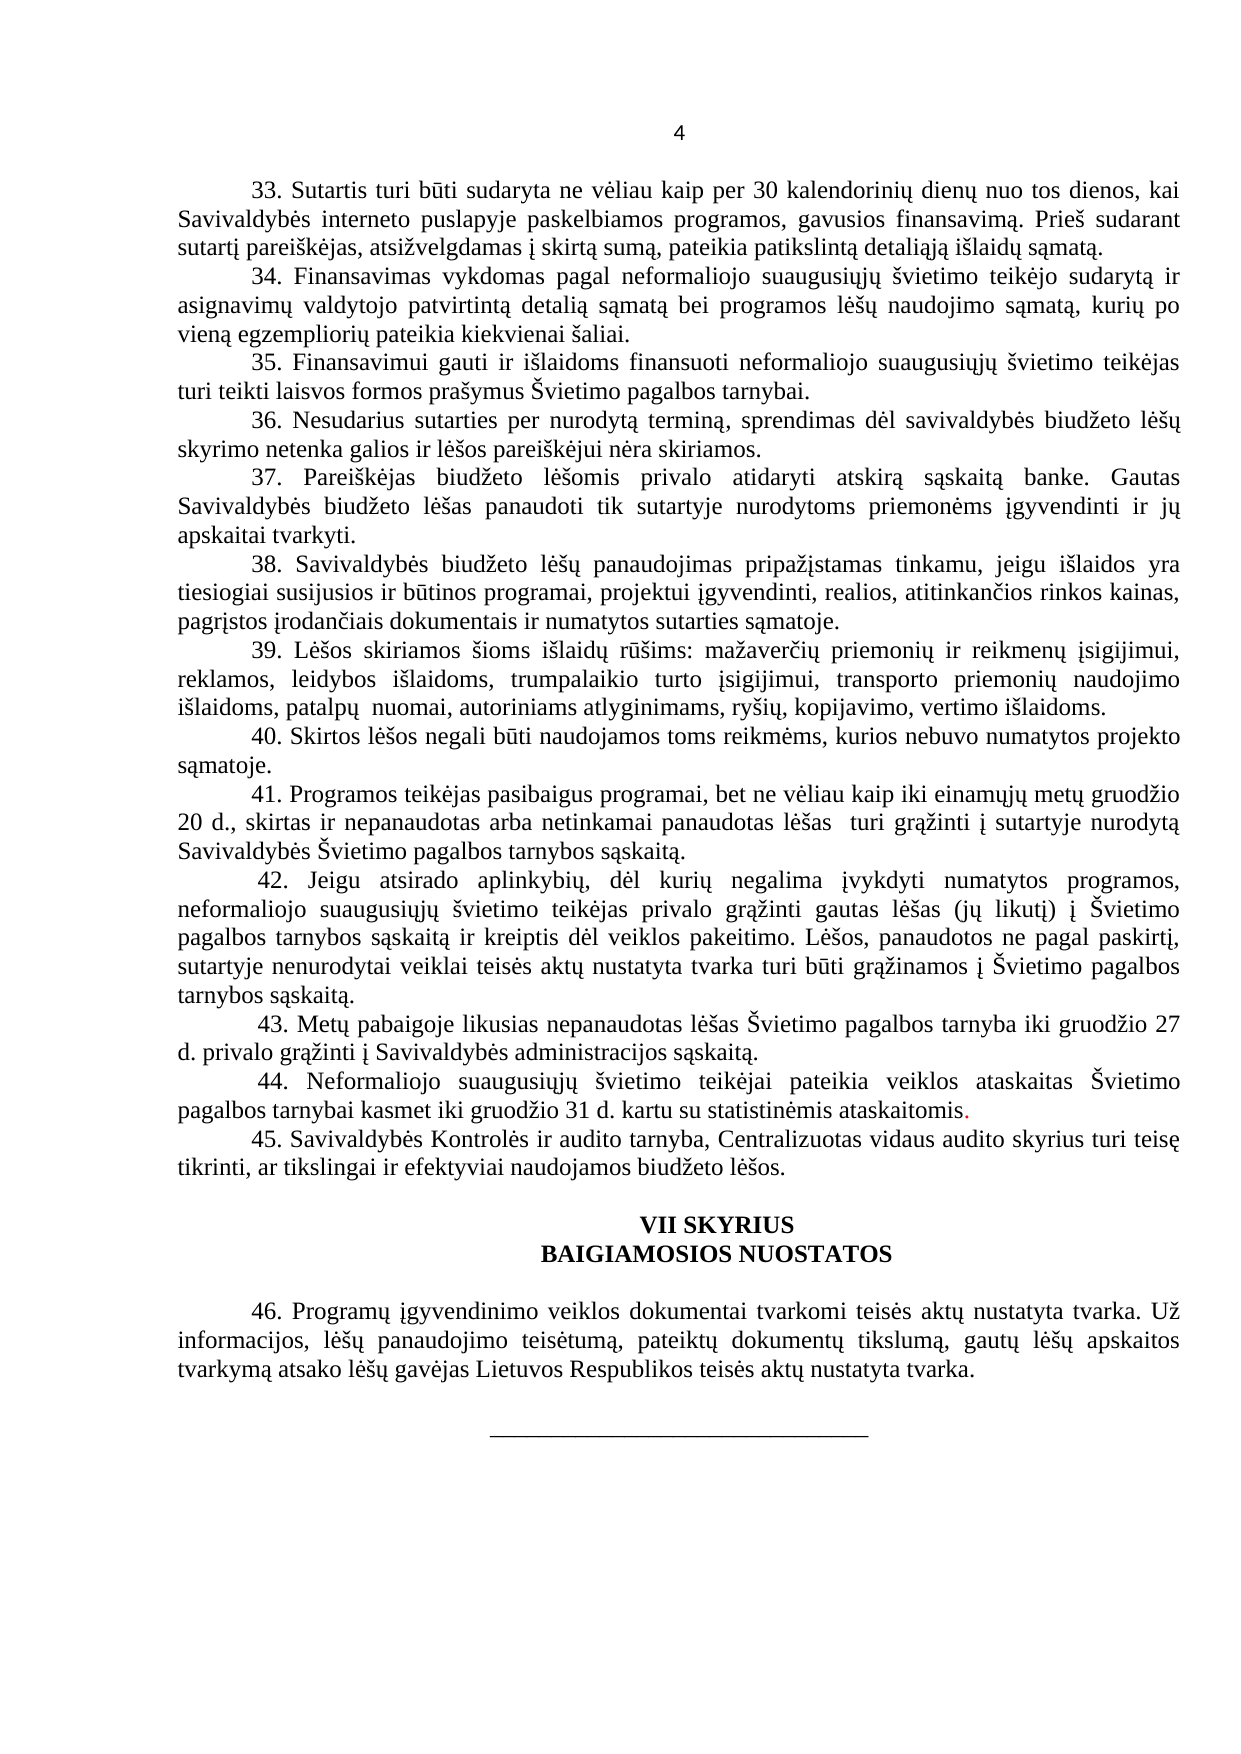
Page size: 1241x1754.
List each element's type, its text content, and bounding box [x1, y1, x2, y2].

text 40. Skirtos lėšos negali būti naudojamos toms reikmėms, kurios nebuvo numatytos projekto sąmatoje. [177, 721, 1181, 779]
text 43. Metų pabaigoje likusias nepanaudotas lėšas Švietimo pagalbos tarnyba iki gruodžio 27 d. privalo grąžinti į Savivaldybės administracijos sąskaitą. [177, 1009, 1181, 1066]
text _______________________________ [177, 1411, 1181, 1440]
text 42. Jeigu atsirado aplinkybių, dėl kurių negalima įvykdyti numatytos programos, neformaliojo suaugusiųjų švietimo teikėjas privalo grąžinti gautas lėšas (jų likutį) į Švietimo pagalbos tarnybos sąskaitą ir kreiptis dėl veiklos pakeitimo. Lėšos, panaudotos ne pagal paskirtį, sutartyje nenurodytai veiklai teisės aktų nustatyta tvarka turi būti grąžinamos į Švietimo pagalbos tarnybos sąskaitą. [177, 865, 1181, 1009]
text 45. Savivaldybės Kontrolės ir audito tarnyba, Centralizuotas vidaus audito skyrius turi teisę tikrinti, ar tikslingai ir efektyviai naudojamos biudžeto lėšos. [177, 1124, 1181, 1181]
text 44. Neformaliojo suaugusiųjų švietimo teikėjai pateikia veiklos ataskaitas Švietimo pagalbos tarnybai kasmet iki gruodžio 31 d. kartu su statistinėmis ataskaitomis. [177, 1066, 1181, 1124]
text 36. Nesudarius sutarties per nurodytą terminą, sprendimas dėl savivaldybės biudžeto lėšų skyrimo netenka galios ir lėšos pareiškėjui nėra skiriamos. [177, 405, 1181, 462]
text 37. Pareiškėjas biudžeto lėšomis privalo atidaryti atskirą sąskaitą banke. Gautas Savivaldybės biudžeto lėšas panaudoti tik sutartyje nurodytoms priemonėms įgyvendinti ir jų apskaitai tvarkyti. [177, 462, 1181, 549]
text 39. Lėšos skiriamos šioms išlaidų rūšims: mažaverčių priemonių ir reikmenų įsigijimui, reklamos, leidybos išlaidoms, trumpalaikio turto įsigijimui, transporto priemonių naudojimo išlaidoms, patalpų nuomai, autoriniams atlyginimams, ryšių, kopijavimo, vertimo išlaidoms. [177, 635, 1181, 721]
text 46. Programų įgyvendinimo veiklos dokumentai tvarkomi teisės aktų nustatyta tvarka. Už informacijos, lėšų panaudojimo teisėtumą, pateiktų dokumentų tikslumą, gautų lėšų apskaitos tvarkymą atsako lėšų gavėjas Lietuvos Respublikos teisės aktų nustatyta tvarka. [177, 1296, 1181, 1382]
text 38. Savivaldybės biudžeto lėšų panaudojimas pripažįstamas tinkamu, jeigu išlaidos yra tiesiogiai susijusios ir būtinos programai, projektui įgyvendinti, realios, atitinkančios rinkos kainas, pagrįstos įrodančiais dokumentais ir numatytos sutarties sąmatoje. [177, 549, 1181, 635]
text 34. Finansavimas vykdomas pagal neformaliojo suaugusiųjų švietimo teikėjo sudarytą ir asignavimų valdytojo patvirtintą detalią sąmatą bei programos lėšų naudojimo sąmatą, kurių po vieną egzempliorių pateikia kiekvienai šaliai. [177, 261, 1181, 347]
text BAIGIAMOSIOS NUOSTATOS [177, 1239, 1181, 1267]
text 41. Programos teikėjas pasibaigus programai, bet ne vėliau kaip iki einamųjų metų gruodžio 20 d., skirtas ir nepanaudotas arba netinkamai panaudotas lėšas turi grąžinti į sutartyje nurodytą Savivaldybės Švietimo pagalbos tarnybos sąskaitą. [177, 779, 1181, 865]
text 35. Finansavimui gauti ir išlaidoms finansuoti neformaliojo suaugusiųjų švietimo teikėjas turi teikti laisvos formos prašymus Švietimo pagalbos tarnybai. [177, 347, 1181, 405]
text VII SKYRIUS [177, 1210, 1181, 1239]
text 33. Sutartis turi būti sudaryta ne vėliau kaip per 30 kalendorinių dienų nuo tos dienos, kai Savivaldybės interneto puslapyje paskelbiamos programos, gavusios finansavimą. Prieš sudarant sutartį pareiškėjas, atsižvelgdamas į skirtą sumą, pateikia patikslintą detaliąją išlaidų sąmatą. [177, 175, 1181, 261]
